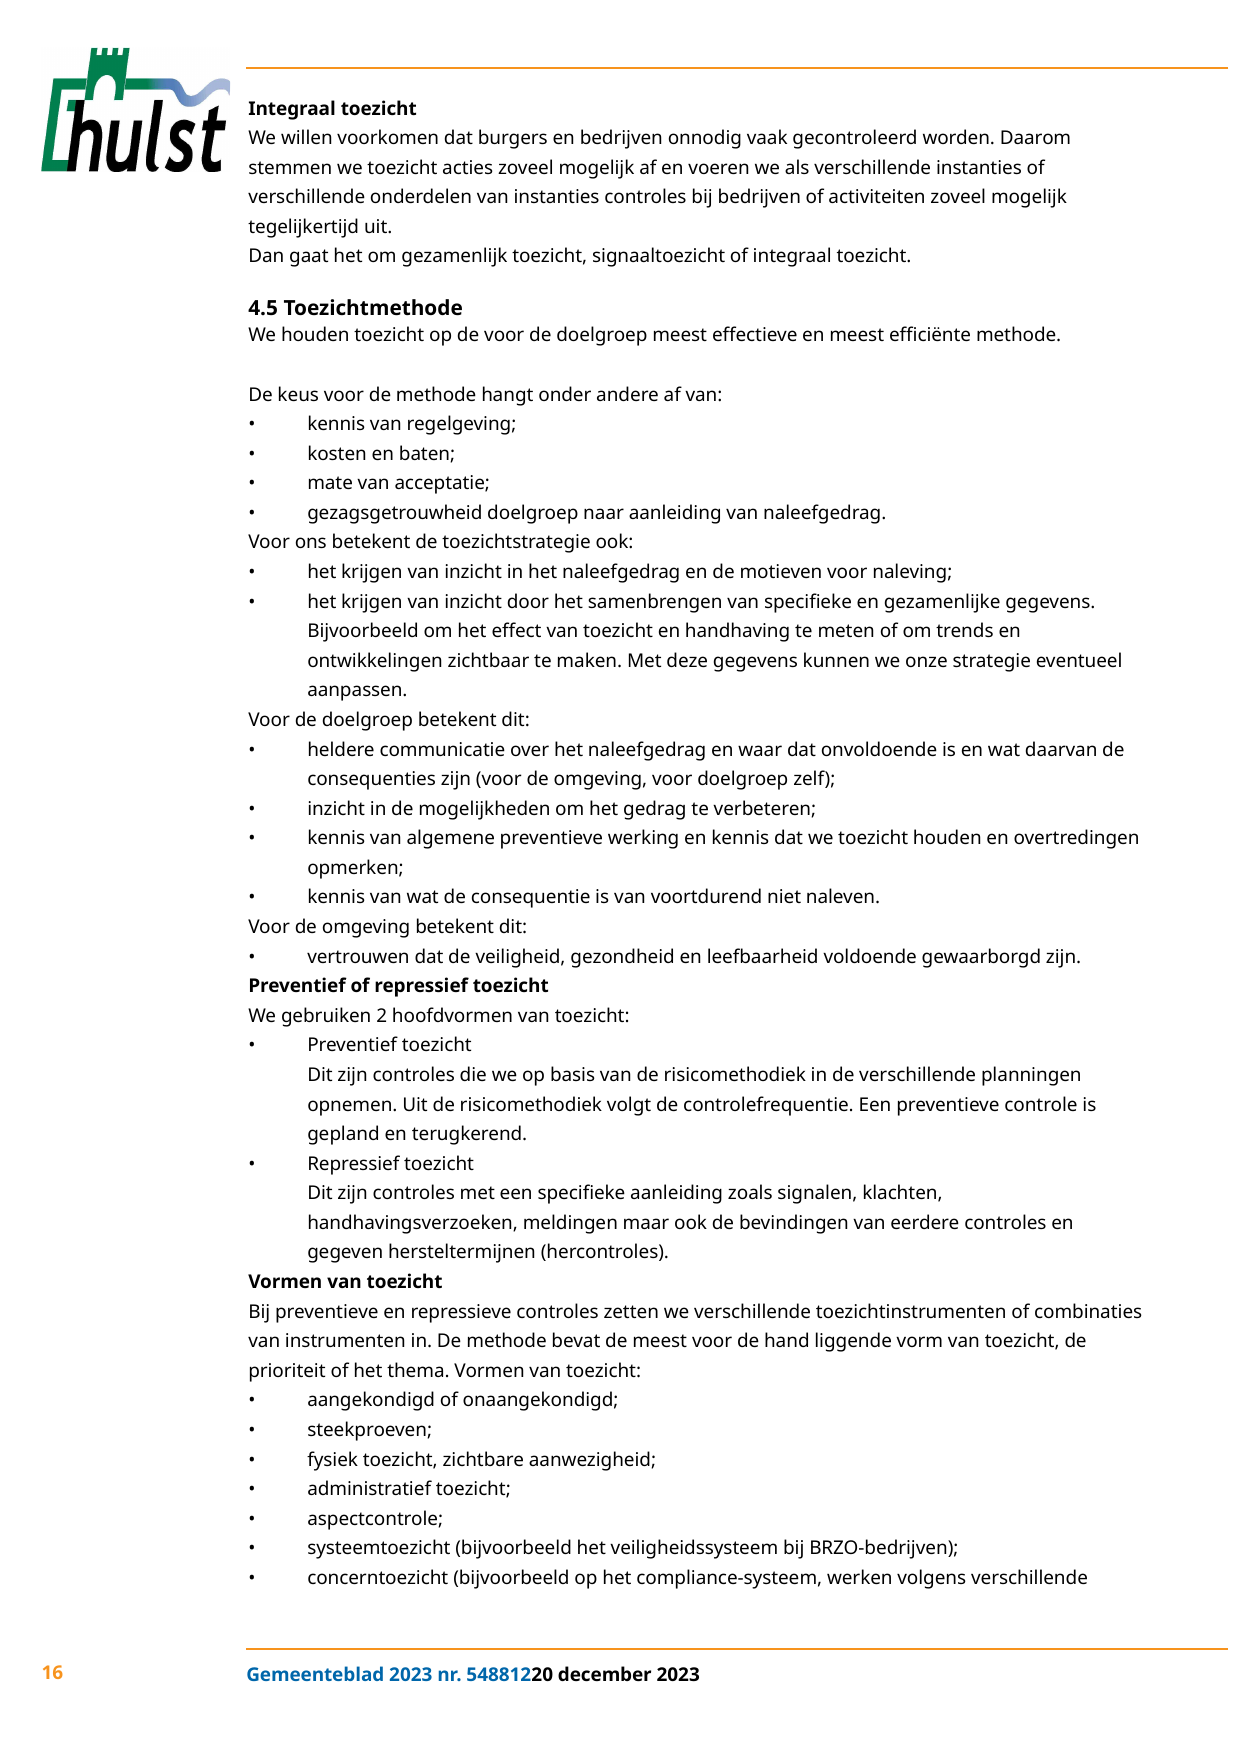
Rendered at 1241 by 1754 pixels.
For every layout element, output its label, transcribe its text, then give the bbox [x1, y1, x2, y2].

list gezagsgetrouwheid doelgroep naar aanleiding van naleefgedrag. [248, 499, 1152, 525]
list Repressief toezicht [248, 1150, 1152, 1176]
text Integraal toezicht [248, 95, 1152, 121]
list kennis van algemene preventieve werking en kennis dat we toezicht houden en overtredingen opmerken; [248, 824, 1152, 880]
text We gebruiken 2 hoofdvormen van toezicht: [248, 1002, 1152, 1028]
list het krijgen van inzicht door het samenbrengen van specifieke en gezamenlijke gegevens. Bijvoorbeeld om het effect van toezicht en handhaving te meten of om trends en ontwikkelingen zichtbaar te maken. Met deze gegevens kunnen we onze strategie eventueel aanpassen. [248, 588, 1152, 702]
list fysiek toezicht, zichtbare aanwezigheid; [248, 1446, 1152, 1471]
list mate van acceptatie; [248, 469, 1152, 495]
text Voor de omgeving betekent dit: [248, 913, 1152, 939]
text De keus voor de methode hangt onder andere af van: [248, 381, 1152, 406]
text 4.5 Toezichtmethode [248, 293, 1152, 322]
list vertrouwen dat de veiligheid, gezondheid en leefbaarheid voldoende gewaarborgd zijn. [248, 943, 1152, 968]
list Dit zijn controles die we op basis van de risicomethodiek in de verschillende planningen opnemen. Uit de risicomethodiek volgt de controlefrequentie. Een preventieve controle is gepland en terugkerend. [248, 1061, 1152, 1146]
list het krijgen van inzicht in het naleefgedrag en de motieven voor naleving; [248, 558, 1152, 584]
list kennis van regelgeving; [248, 410, 1152, 436]
text Voor de doelgroep betekent dit: [248, 706, 1152, 732]
list administratief toezicht; [248, 1475, 1152, 1501]
picture [41, 47, 231, 172]
list kosten en baten; [248, 440, 1152, 466]
text Bij preventieve en repressieve controles zetten we verschillende toezichtinstrumenten of combinaties van instrumenten in. De methode bevat de meest voor de hand liggende vorm van toezicht, de prioriteit of het thema. Vormen van toezicht: [248, 1298, 1152, 1383]
text We houden toezicht op de voor de doelgroep meest effectieve en meest efficiënte methode. [248, 322, 1152, 347]
list Preventief toezicht [248, 1032, 1152, 1057]
list systeemtoezicht (bijvoorbeeld het veiligheidssysteem bij BRZO-bedrijven); [248, 1534, 1152, 1560]
text Voor ons betekent de toezichtstrategie ook: [248, 529, 1152, 554]
list inzicht in de mogelijkheden om het gedrag te verbeteren; [248, 795, 1152, 821]
list heldere communicatie over het naleefgedrag en waar dat onvoldoende is en wat daarvan de consequenties zijn (voor de omgeving, voor doelgroep zelf); [248, 736, 1152, 791]
list kennis van wat de consequentie is van voortdurend niet naleven. [248, 884, 1152, 909]
list concerntoezicht (bijvoorbeeld op het compliance-systeem, werken volgens verschillende [248, 1564, 1152, 1590]
text Vormen van toezicht [248, 1268, 1152, 1294]
list steekproeven; [248, 1416, 1152, 1442]
list aspectcontrole; [248, 1505, 1152, 1531]
text Dan gaat het om gezamenlijk toezicht, signaaltoezicht of integraal toezicht. [248, 243, 1152, 268]
list aangekondigd of onaangekondigd; [248, 1387, 1152, 1412]
text We willen voorkomen dat burgers en bedrijven onnodig vaak gecontroleerd worden. Daarom stemmen we toezicht acties zoveel mogelijk af en voeren we als verschillende instanties of verschillende onderdelen van instanties controles bij bedrijven of activiteiten zoveel mogelijk tegelijkertijd uit. [248, 124, 1152, 239]
text Preventief of repressief toezicht [248, 972, 1152, 998]
list Dit zijn controles met een specifieke aanleiding zoals signalen, klachten, handhavingsverzoeken, meldingen maar ook de bevindingen van eerdere controles en gegeven hersteltermijnen (hercontroles). [248, 1179, 1152, 1264]
